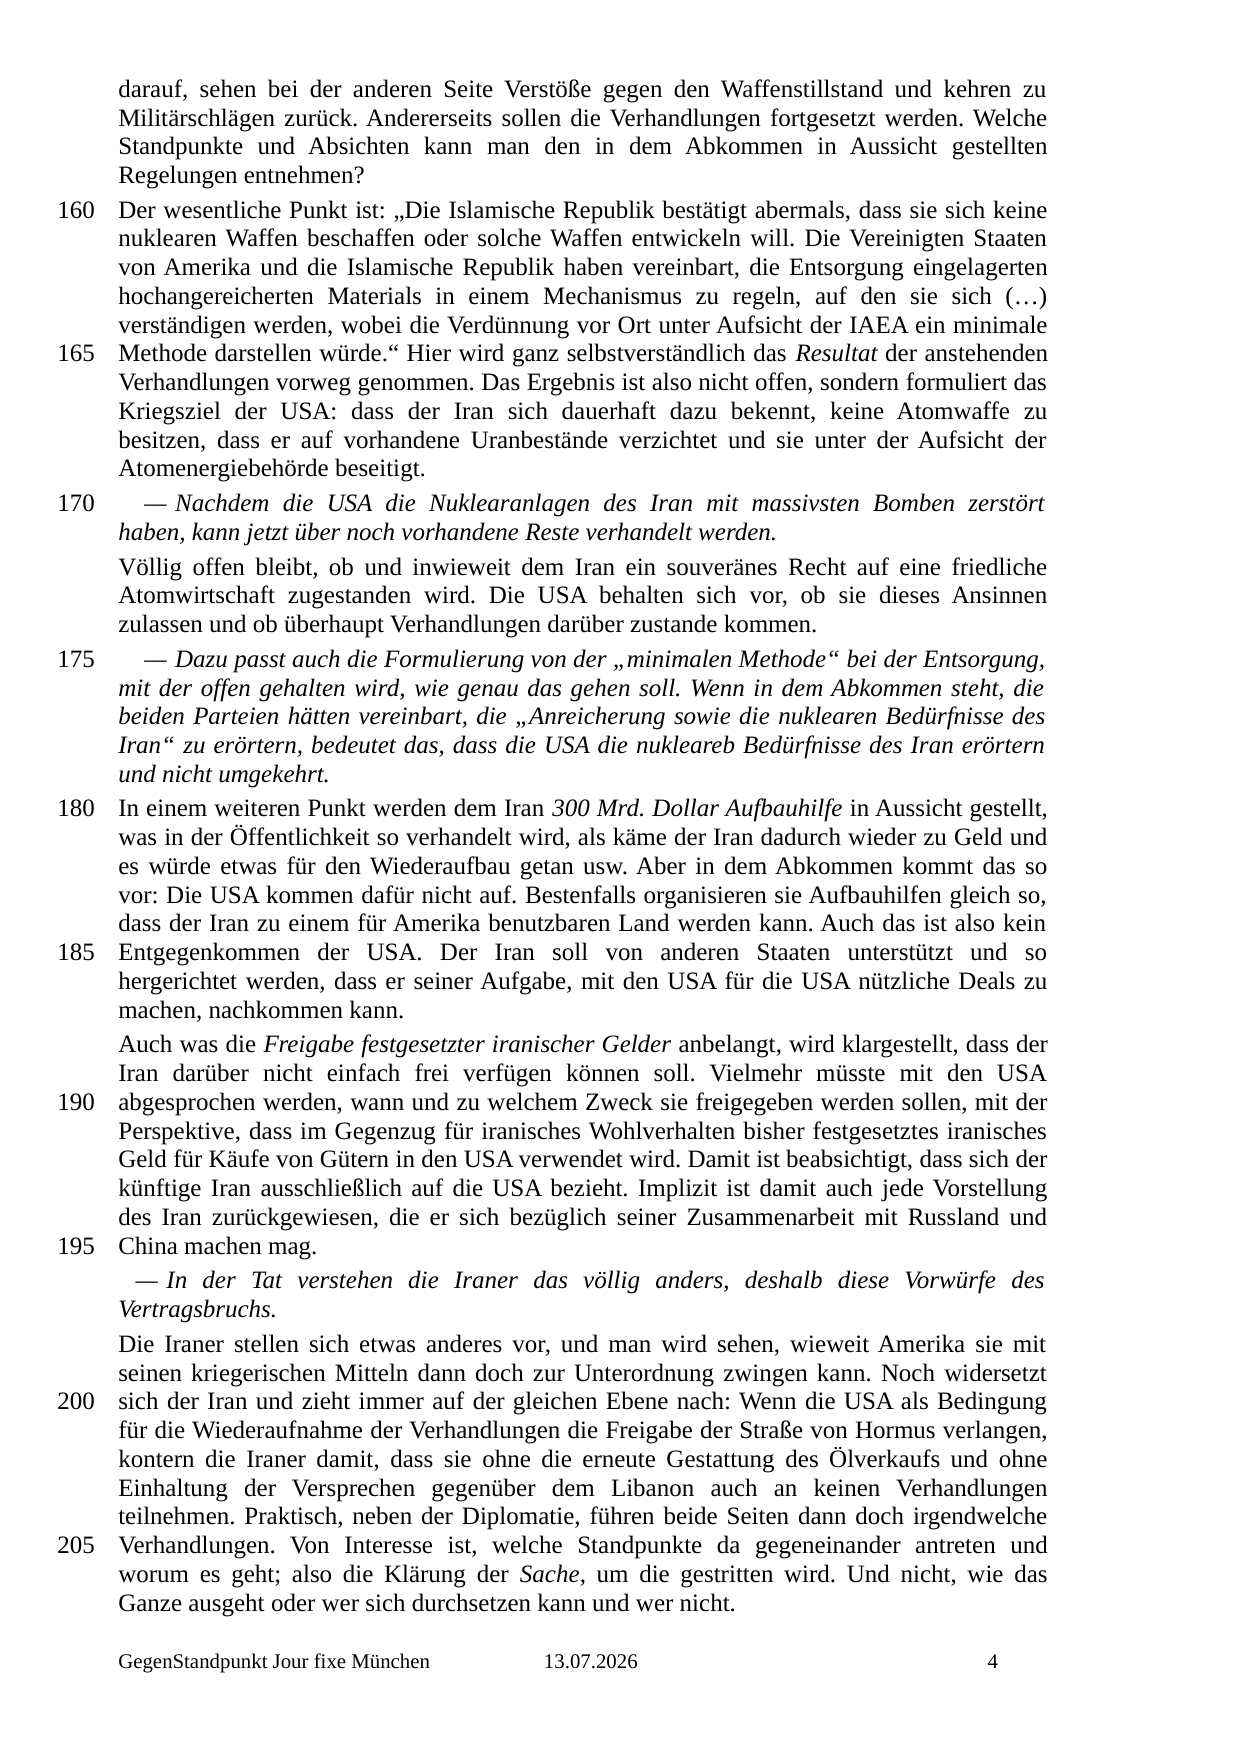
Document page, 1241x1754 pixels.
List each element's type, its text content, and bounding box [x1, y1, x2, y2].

text — In der Tat verstehen die Iraner das völlig anders, deshalb diese Vorwürfe des Vertragsbruchs. [118, 1265, 1048, 1323]
text — Nachdem die USA die Nuklearanlagen des Iran mit massivsten Bomben zerstört haben, kann jetzt über noch vorhandene Reste verhandelt werden. [118, 488, 1048, 546]
text — Dazu passt auch die Formulierung von der „minimalen Methode“ bei der Entsorgung, mit der offen gehalten wird, wie genau das gehen soll. Wenn in dem Abkommen steht, die beiden Parteien hätten vereinbart, die „Anreicherung sowie die nuklearen Bedürfnisse des Iran“ zu erörtern, bedeutet das, dass die USA die nukleareb Bedürfnisse des Iran erörtern und nicht umgekehrt. [118, 644, 1048, 788]
text Auch was die Freigabe festgesetzter iranischer Gelder anbelangt, wird klargestellt, dass der Iran darüber nicht einfach frei verfügen können soll. Vielmehr müsste mit den USA abgesprochen werden, wann und zu welchem Zweck sie freigegeben werden sollen, mit der Perspektive, dass im Gegenzug für iranisches Wohlverhalten bisher festgesetztes iranisches Geld für Käufe von Gütern in den USA verwendet wird. Damit ist beabsichtigt, dass sich der künftige Iran ausschließlich auf die USA bezieht. Implizit ist damit auch jede Vorstellung des Iran zurückgewiesen, die er sich bezüglich seiner Zusammenarbeit mit Russland und China machen mag. [118, 1029, 1048, 1259]
text Die Iraner stellen sich etwas anderes vor, und man wird sehen, wieweit Amerika sie mit seinen kriegerischen Mitteln dann doch zur Unterordnung zwingen kann. Noch widersetzt sich der Iran und zieht immer auf der gleichen Ebene nach: Wenn die USA als Bedingung für die Wiederaufnahme der Verhandlungen die Freigabe der Straße von Hormus verlangen, kontern die Iraner damit, dass sie ohne die erneute Gestattung des Ölverkaufs und ohne Einhaltung der Versprechen gegenüber dem Libanon auch an keinen Verhandlungen teilnehmen. Praktisch, neben der Diplomatie, führen beide Seiten dann doch irgendwelche Verhandlungen. Von Interesse ist, welche Standpunkte da gegeneinander antreten und worum es geht; also die Klärung der Sache, um die gestritten wird. Und nicht, wie das Ganze ausgeht oder wer sich durchsetzen kann und wer nicht. [118, 1329, 1048, 1616]
text Der wesentliche Punkt ist: „Die Islamische Republik bestätigt abermals, dass sie sich keine nuklearen Waffen beschaffen oder solche Waffen entwickeln will. Die Vereinigten Staaten von Amerika und die Islamische Republik haben vereinbart, die Entsorgung eingelagerten hochangereicherten Materials in einem Mechanismus zu regeln, auf den sie sich (…) verständigen werden, wobei die Verdünnung vor Ort unter Aufsicht der IAEA ein minimale Methode darstellen würde.“ Hier wird ganz selbstverständlich das Resultat der anstehenden Verhandlungen vorweg genommen. Das Ergebnis ist also nicht offen, sondern formuliert das Kriegsziel der USA: dass der Iran sich dauerhaft dazu bekennt, keine Atomwaffe zu besitzen, dass er auf vorhandene Uranbestände verzichtet und sie unter der Aufsicht der Atomenergiebehörde beseitigt. [118, 195, 1048, 482]
text Völlig offen bleibt, ob und inwieweit dem Iran ein souveränes Recht auf eine friedliche Atomwirtschaft zugestanden wird. Die USA behalten sich vor, ob sie dieses Ansinnen zulassen und ob überhaupt Verhandlungen darüber zustande kommen. [118, 552, 1048, 638]
text In einem weiteren Punkt werden dem Iran 300 Mrd. Dollar Aufbauhilfe in Aussicht gestellt, was in der Öffentlichkeit so verhandelt wird, als käme der Iran dadurch wieder zu Geld und es würde etwas für den Wiederaufbau getan usw. Aber in dem Abkommen kommt das so vor: Die USA kommen dafür nicht auf. Bestenfalls organisieren sie Aufbauhilfen gleich so, dass der Iran zu einem für Amerika benutzbaren Land werden kann. Auch das ist also kein Entgegenkommen der USA. Der Iran soll von anderen Staaten unterstützt und so hergerichtet werden, dass er seiner Aufgabe, mit den USA für die USA nützliche Deals zu machen, nachkommen kann. [118, 793, 1048, 1023]
text darauf, sehen bei der anderen Seite Verstöße gegen den Waffenstillstand und kehren zu Militärschlägen zurück. Andererseits sollen die Verhandlungen fortgesetzt werden. Welche Standpunkte und Absichten kann man den in dem Abkommen in Aussicht gestellten Regelungen entnehmen? [118, 74, 1048, 189]
